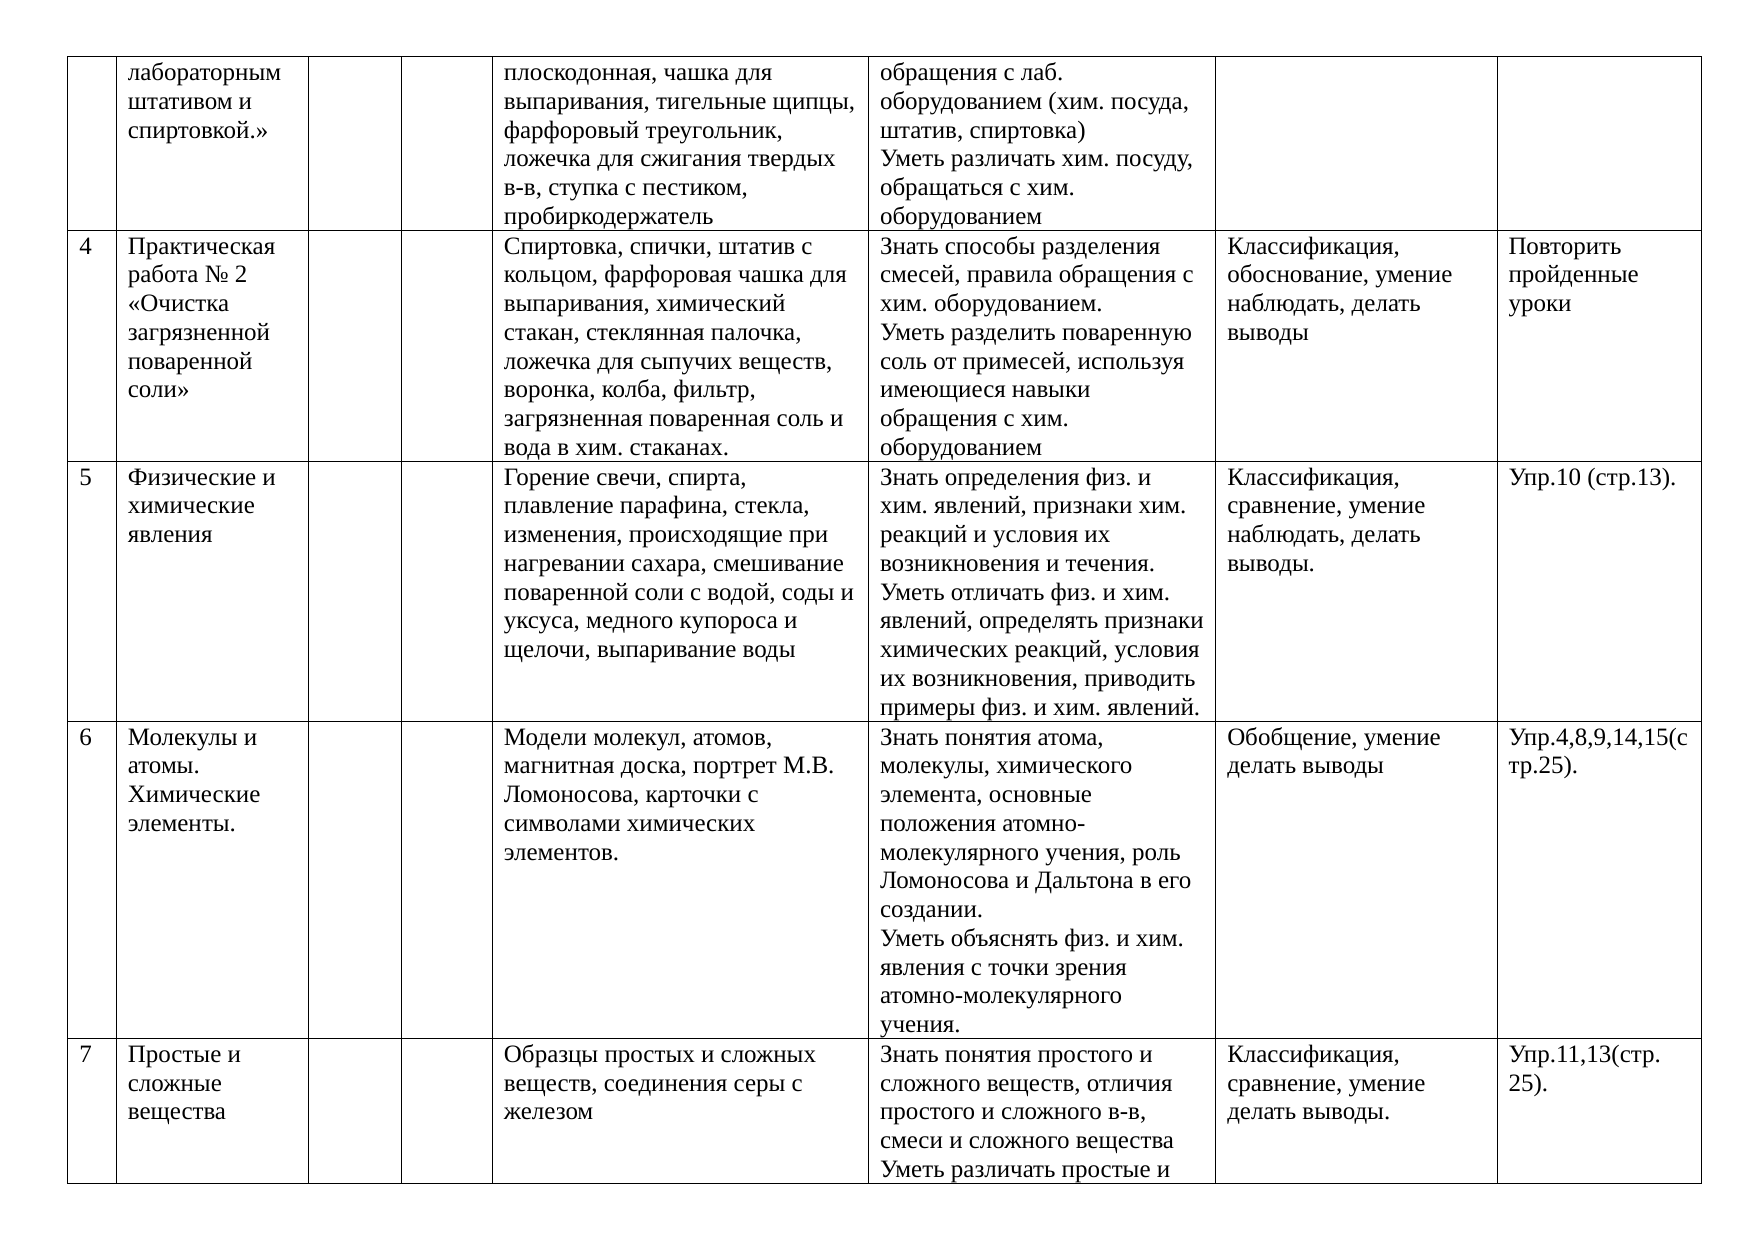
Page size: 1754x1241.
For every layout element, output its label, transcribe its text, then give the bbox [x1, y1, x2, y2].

table_cell Классификация, обоснование, умение наблюдать, делать выводы [1216, 231, 1497, 461]
table_cell Упр.11,13(стр. 25). [1498, 1039, 1701, 1183]
table_cell 7 [68, 1039, 116, 1183]
table_cell Классификация, сравнение, умение наблюдать, делать выводы. [1216, 462, 1497, 721]
table_cell [1216, 57, 1497, 230]
table_cell Знать понятия атома, молекулы, химического элемента, основные положения атомно-молекулярного учения, роль Ломоносова и Дальтона в его создании. Уметь объяснять физ. и хим. явления с точки зрения атомно-молекулярного учения. [869, 722, 1215, 1038]
table_cell Практическая работа № 2 «Очистка загрязненной поваренной соли» [117, 231, 308, 461]
table_cell [309, 231, 401, 461]
table_cell [402, 1039, 492, 1183]
table_cell [309, 1039, 401, 1183]
table_cell Модели молекул, атомов, магнитная доска, портрет М.В. Ломоносова, карточки с символами химических элементов. [493, 722, 868, 1038]
table_cell Знать понятия простого и сложного веществ, отличия простого и сложного в-в, смеси и сложного вещества Уметь различать простые и [869, 1039, 1215, 1183]
table_cell Образцы простых и сложных веществ, соединения серы с железом [493, 1039, 868, 1183]
table_cell [309, 462, 401, 721]
table_cell 5 [68, 462, 116, 721]
table_cell 4 [68, 231, 116, 461]
table_cell Спиртовка, спички, штатив с кольцом, фарфоровая чашка для выпаривания, химический стакан, стеклянная палочка, ложечка для сыпучих веществ, воронка, колба, фильтр, загрязненная поваренная соль и вода в хим. стаканах. [493, 231, 868, 461]
table_cell Горение свечи, спирта, плавление парафина, стекла, изменения, происходящие при нагревании сахара, смешивание поваренной соли с водой, соды и уксуса, медного купороса и щелочи, выпаривание воды [493, 462, 868, 721]
table_cell плоскодонная, чашка для выпаривания, тигельные щипцы, фарфоровый треугольник, ложечка для сжигания твердых в-в, ступка с пестиком, пробиркодержатель [493, 57, 868, 230]
table_cell Классификация, сравнение, умение делать выводы. [1216, 1039, 1497, 1183]
table_cell Физические и химические явления [117, 462, 308, 721]
table_cell [402, 57, 492, 230]
table_cell Упр.10 (стр.13). [1498, 462, 1701, 721]
table_cell [402, 722, 492, 1038]
table_cell Простые и сложные вещества [117, 1039, 308, 1183]
table_cell 6 [68, 722, 116, 1038]
table_cell обращения с лаб. оборудованием (хим. посуда, штатив, спиртовка) Уметь различать хим. посуду, обращаться с хим. оборудованием [869, 57, 1215, 230]
table_cell Повторить пройденные уроки [1498, 231, 1701, 461]
table_cell лабораторным штативом и спиртовкой.» [117, 57, 308, 230]
table_cell [1498, 57, 1701, 230]
table_cell [68, 57, 116, 230]
table_cell Обобщение, умение делать выводы [1216, 722, 1497, 1038]
table_cell Упр.4,8,9,14,15(стр.25). [1498, 722, 1701, 1038]
table_cell [402, 231, 492, 461]
table_cell [402, 462, 492, 721]
table_cell Знать способы разделения смесей, правила обращения с хим. оборудованием. Уметь разделить поваренную соль от примесей, используя имеющиеся навыки обращения с хим. оборудованием [869, 231, 1215, 461]
table_cell Молекулы и атомы. Химические элементы. [117, 722, 308, 1038]
table_cell [309, 722, 401, 1038]
table_cell Знать определения физ. и хим. явлений, признаки хим. реакций и условия их возникновения и течения. Уметь отличать физ. и хим. явлений, определять признаки химических реакций, условия их возникновения, приводить примеры физ. и хим. явлений. [869, 462, 1215, 721]
table_cell [309, 57, 401, 230]
